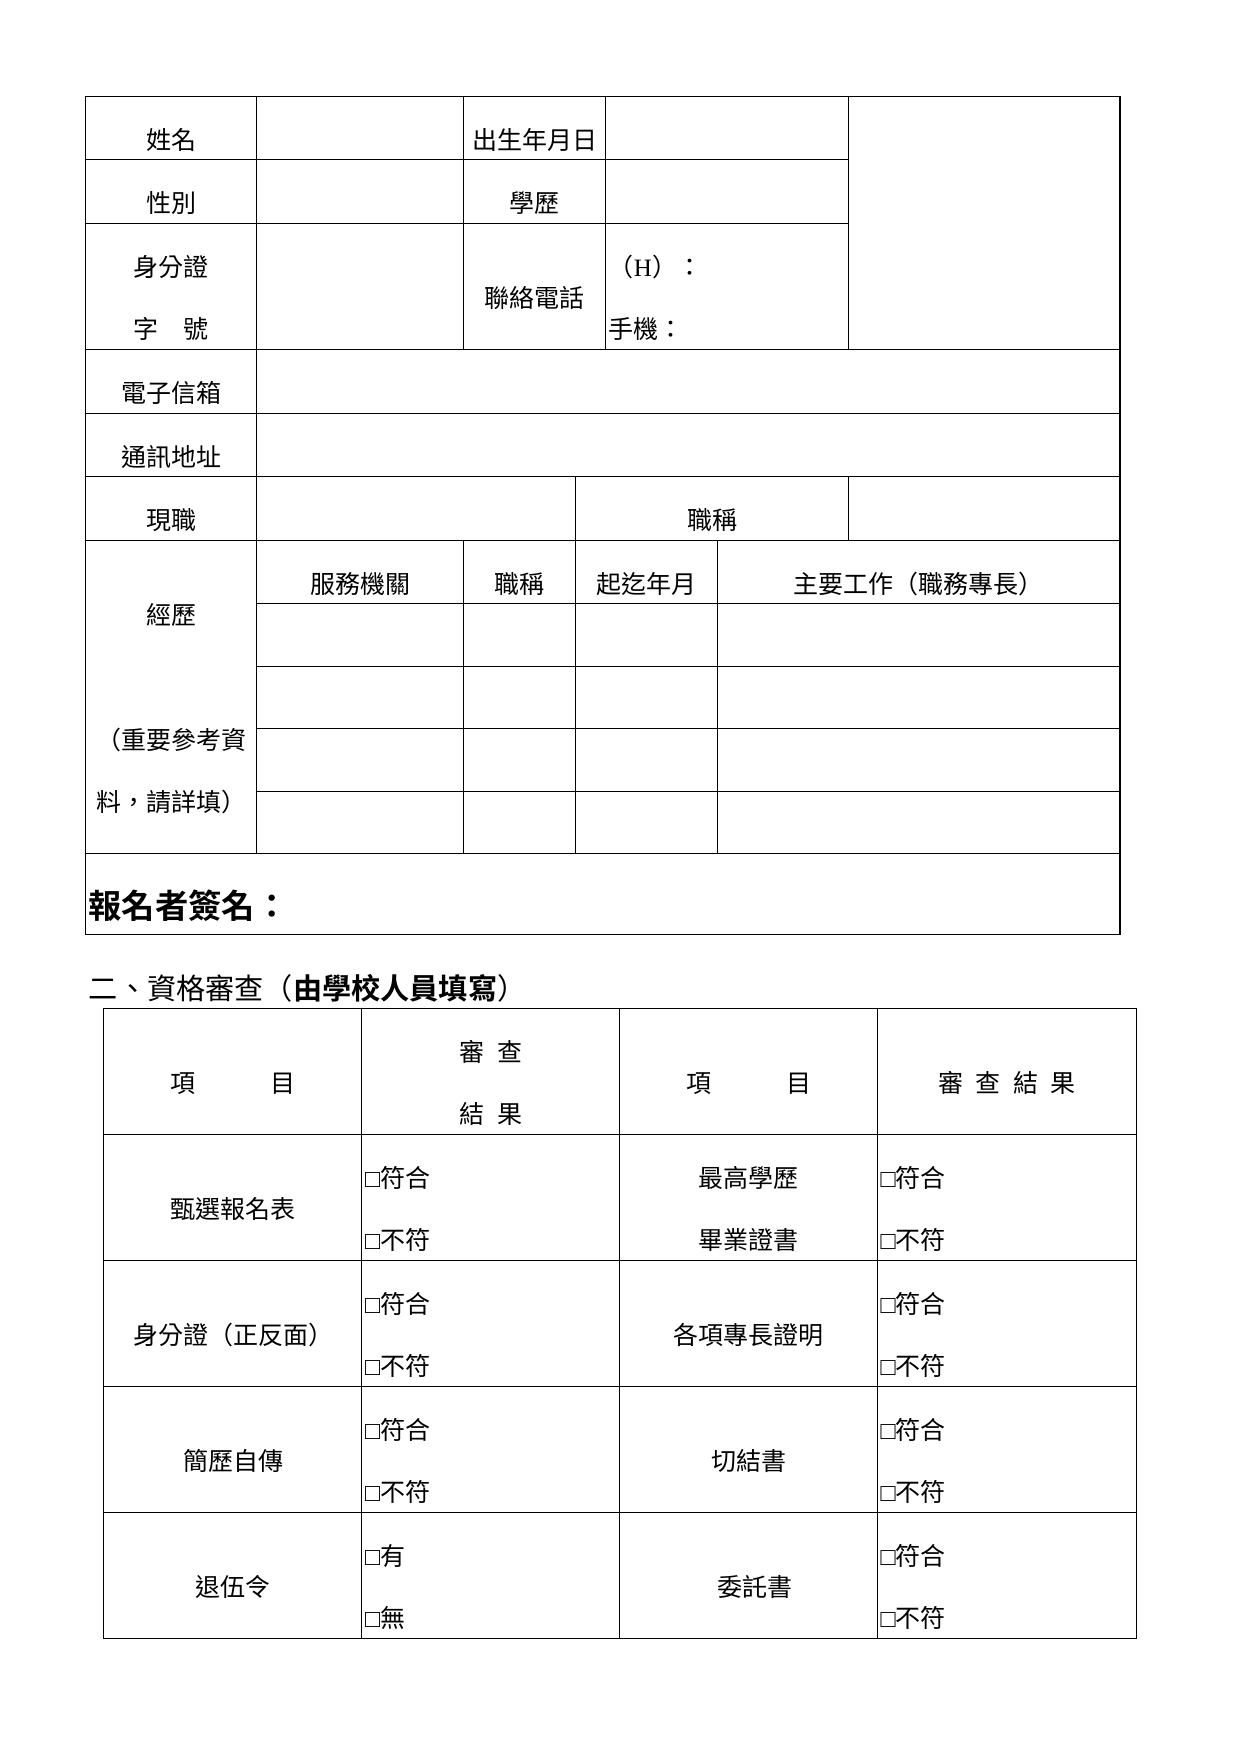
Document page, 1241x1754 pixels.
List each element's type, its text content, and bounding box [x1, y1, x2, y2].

table_cell 最高學歷 畢業證書 [620, 1135, 877, 1259]
table_cell [718, 604, 1119, 666]
table_cell 學歷 [464, 160, 605, 223]
table_cell [718, 792, 1119, 853]
table_cell □符合 □不符 [878, 1513, 1136, 1638]
table_cell 服務機關 [257, 541, 463, 603]
table_cell □符合 □不符 [878, 1387, 1136, 1512]
table_cell [464, 792, 575, 853]
table_cell [257, 224, 463, 349]
table_header 審 查 結 果 [362, 1009, 619, 1133]
table_cell 切結書 [620, 1387, 877, 1512]
table_cell [576, 792, 717, 853]
table_cell [257, 729, 463, 791]
table_cell 通訊地址 [86, 414, 256, 476]
table_cell □符合 □不符 [362, 1261, 619, 1386]
table_cell [257, 604, 463, 666]
table_cell 職稱 [576, 477, 848, 539]
table_cell （H）： 手機： [606, 224, 848, 349]
table_cell 聯絡電話 [464, 224, 605, 349]
table_cell [257, 477, 575, 539]
table_cell 現職 [86, 477, 256, 539]
table_cell [257, 667, 463, 728]
table_cell 性別 [86, 160, 256, 223]
table_header [849, 97, 1119, 349]
table_cell 姓名 [86, 97, 256, 159]
table_cell 各項專長證明 [620, 1261, 877, 1386]
table_header 項 目 [104, 1009, 361, 1133]
table_cell 職稱 [464, 541, 575, 603]
table_cell [257, 160, 463, 223]
table_cell [257, 350, 1119, 412]
table_cell 身分證 字 號 [86, 224, 256, 349]
table_cell 簡歷自傳 [104, 1387, 361, 1512]
table_cell [464, 729, 575, 791]
table_cell [464, 667, 575, 728]
table_cell 經歷 （重要參考資料，請詳填） [86, 541, 256, 853]
table_cell □符合 □不符 [362, 1135, 619, 1259]
table_cell [718, 729, 1119, 791]
table_cell [257, 97, 463, 159]
table_cell 甄選報名表 [104, 1135, 361, 1259]
table_cell 退伍令 [104, 1513, 361, 1638]
table_cell 報名者簽名： [86, 854, 1119, 933]
table_cell 身分證（正反面） [104, 1261, 361, 1386]
table_cell □符合 □不符 [878, 1135, 1136, 1259]
table_cell □符合 □不符 [362, 1387, 619, 1512]
table_header 審 查 結 果 [878, 1009, 1136, 1133]
table_header 項 目 [620, 1009, 877, 1133]
table_cell □符合 □不符 [878, 1261, 1136, 1386]
table_cell [849, 477, 1119, 539]
table_cell 委託書 [620, 1513, 877, 1638]
table_cell 電子信箱 [86, 350, 256, 412]
table_cell [257, 414, 1119, 476]
table_cell [257, 792, 463, 853]
table_cell [718, 667, 1119, 728]
table_cell 出生年月日 [464, 97, 605, 159]
table_cell [464, 604, 575, 666]
table_cell [606, 160, 848, 223]
table_cell [576, 604, 717, 666]
table_cell □有 □無 [362, 1513, 619, 1638]
table_cell 起迄年月 [576, 541, 717, 603]
text 二、資格審查（由學校人員填寫） [89, 945, 1152, 1007]
table_cell 主要工作（職務專長） [718, 541, 1119, 603]
table_cell [606, 97, 848, 159]
table_cell [576, 729, 717, 791]
table_cell [576, 667, 717, 728]
